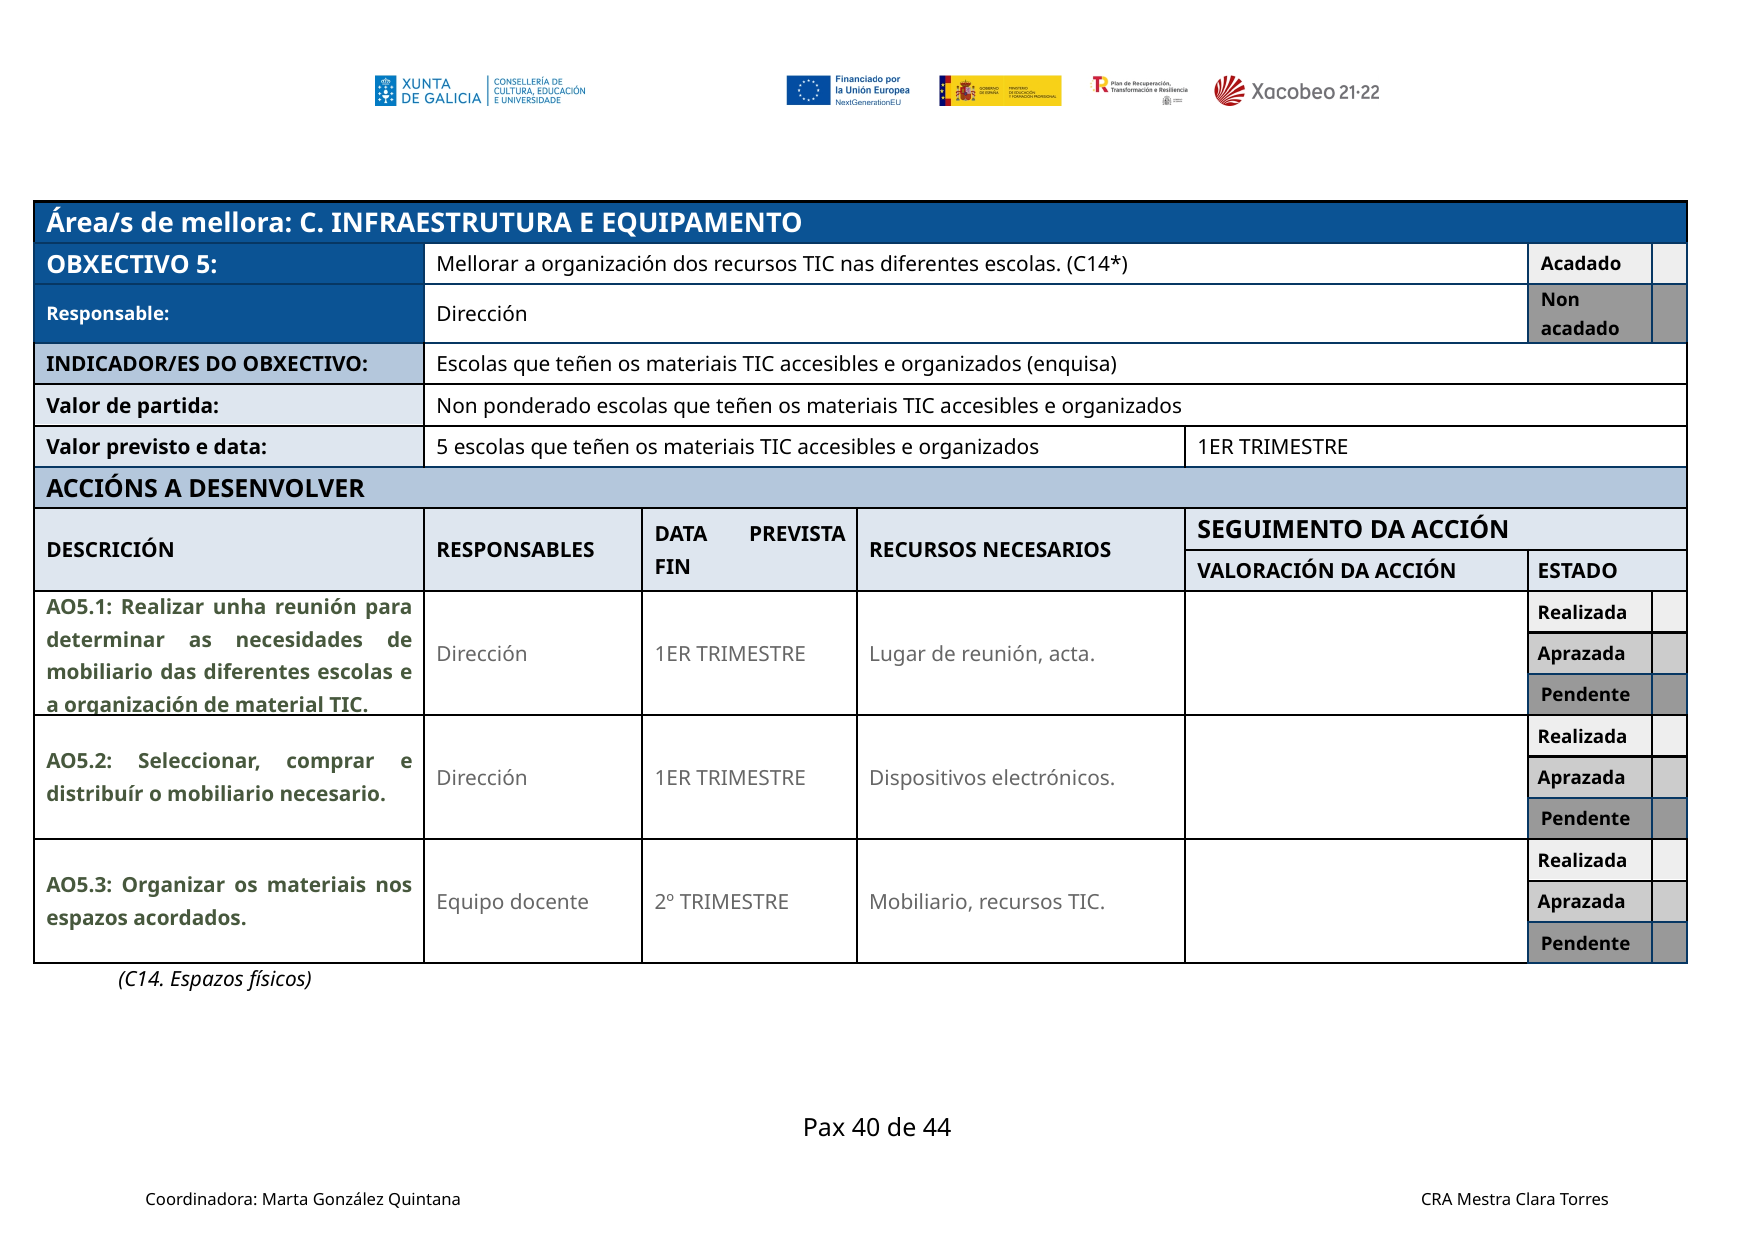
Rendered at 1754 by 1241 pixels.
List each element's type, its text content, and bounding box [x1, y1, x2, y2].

table_cell Valor previsto e data: [35, 427, 423, 466]
table_cell Equipo docente [425, 840, 641, 962]
table_cell AO5.3: Organizar os materiais nos espazos acordados. [35, 840, 423, 962]
table_cell Pendente [1529, 799, 1651, 838]
table_cell AO5.2: Seleccionar, comprar e distribuír o mobiliario necesario. [35, 716, 423, 838]
table_cell INDICADOR/ES DO OBXECTIVO: [35, 344, 423, 383]
table_cell Non ponderado escolas que teñen os materiais TIC accesibles e organizados [425, 385, 1686, 424]
table_cell Dispositivos electrónicos. [858, 716, 1184, 838]
text (C14. Espazos físicos) [118, 964, 1636, 993]
table_cell [1653, 923, 1686, 962]
table_cell 1ER TRIMESTRE [643, 592, 856, 714]
table_cell OBXECTIVO 5: [35, 244, 423, 283]
table_cell [1653, 244, 1686, 283]
table_cell 1ER TRIMESTRE [1186, 427, 1686, 466]
table_cell [1653, 716, 1686, 755]
table_cell 2º TRIMESTRE [643, 840, 856, 962]
table_cell Dirección [425, 592, 641, 714]
table_cell Acadado [1529, 244, 1651, 283]
table_cell Mellorar a organización dos recursos TIC nas diferentes escolas. (C14*) [425, 244, 1527, 283]
table_cell Realizada [1529, 716, 1651, 755]
table_cell Dirección [425, 716, 641, 838]
table_cell Escolas que teñen os materiais TIC accesibles e organizados (enquisa) [425, 344, 1686, 383]
table_cell Non acadado [1529, 285, 1651, 342]
table_cell ACCIÓNS A DESENVOLVER [35, 468, 1686, 507]
table_cell DATA PREVISTA FIN [643, 509, 856, 590]
table_cell [1653, 882, 1686, 921]
table_cell Realizada [1529, 592, 1651, 631]
table_cell Lugar de reunión, acta. [858, 592, 1184, 714]
table_cell [1653, 758, 1686, 797]
table_cell SEGUIMENTO DA ACCIÓN [1186, 509, 1686, 549]
table_cell [1186, 840, 1527, 962]
table_cell [1653, 592, 1686, 631]
table_cell RECURSOS NECESARIOS [858, 509, 1184, 590]
table_cell DESCRICIÓN [35, 509, 423, 590]
table_cell AO5.1: Realizar unha reunión para determinar as necesidades de mobiliario das diferentes escolas e a organización de material TIC. [35, 592, 423, 714]
table_cell Pendente [1529, 675, 1651, 714]
table_cell RESPONSABLES [425, 509, 641, 590]
table_header Área/s de mellora: C. INFRAESTRUTURA E EQUIPAMENTO [35, 203, 1686, 242]
table_cell [1653, 799, 1686, 838]
table_cell Pendente [1529, 923, 1651, 962]
table_cell [1653, 840, 1686, 879]
table_cell Aprazada [1529, 758, 1651, 797]
table_cell VALORACIÓN DA ACCIÓN [1186, 551, 1527, 590]
table_cell Mobiliario, recursos TIC. [858, 840, 1184, 962]
table_cell Realizada [1529, 840, 1651, 879]
table_cell ESTADO [1529, 551, 1686, 590]
table_cell [1653, 285, 1686, 342]
table_cell Aprazada [1529, 882, 1651, 921]
table_cell [1186, 592, 1527, 714]
table_cell Dirección [425, 285, 1527, 342]
table_cell 5 escolas que teñen os materiais TIC accesibles e organizados [425, 427, 1184, 466]
table_cell Responsable: [35, 285, 423, 342]
table_cell [1653, 634, 1686, 673]
table_cell Aprazada [1529, 634, 1651, 673]
table_cell [1653, 675, 1686, 714]
table_cell 1ER TRIMESTRE [643, 716, 856, 838]
table_cell [1186, 716, 1527, 838]
table_cell Valor de partida: [35, 385, 423, 424]
picture [375, 75, 1379, 106]
